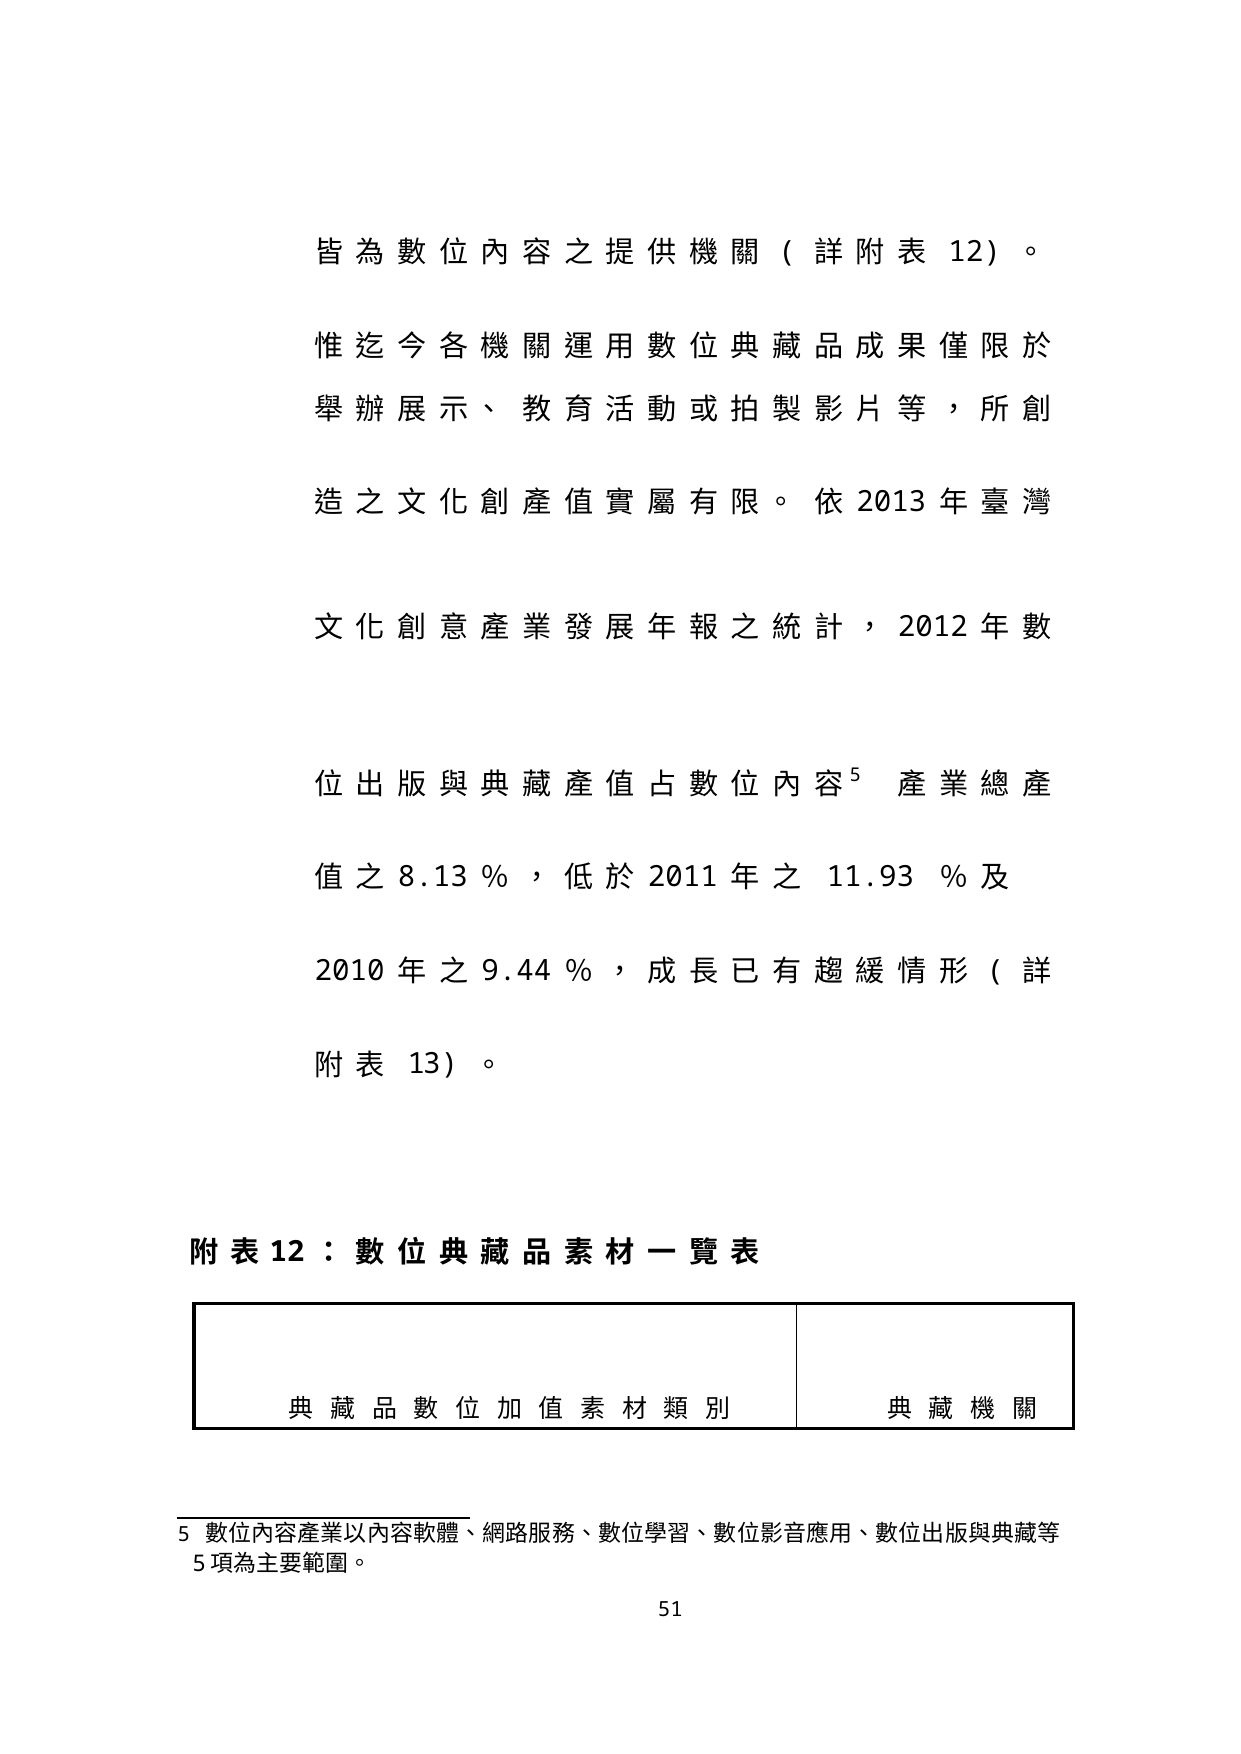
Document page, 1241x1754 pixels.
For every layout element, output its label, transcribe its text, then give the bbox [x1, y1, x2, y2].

text 數位內容產業以內容軟體、網路服務、數位學習、數位影音應用、數位出版與典藏等5項為主要範圍。 [177, 1518, 1063, 1577]
table_header 典藏品數位加值素材類別 [196, 1305, 796, 1427]
text 附表12：數位典藏品素材一覽表 [183, 1177, 1070, 1302]
text 國科會(升格為科計部)第1階段數位典藏國家型科技計畫為期5年，以國內主要機構之典藏品為對象，加以規劃與整合，進行珍貴藏品數位化與加值應用，其中故宮博物院、歷史博物館及自然科學博物館皆為數位內容之提供機關(詳附表12)。惟迄今各機關運用數位典藏品成果僅限於舉辦展示、教育活動或拍製影片等，所創造之文化創產值實屬有限。依2013年臺灣文化創意產業發展年報之統計，2012年數位出版與典藏產值占數位內容產業總產值之8.13％，低於2011年之11.93％及2010年之9.44％，成長已有趨緩情形(詳附表13)。 [271, 177, 1058, 1115]
table_header 典藏機關 [797, 1305, 1072, 1427]
